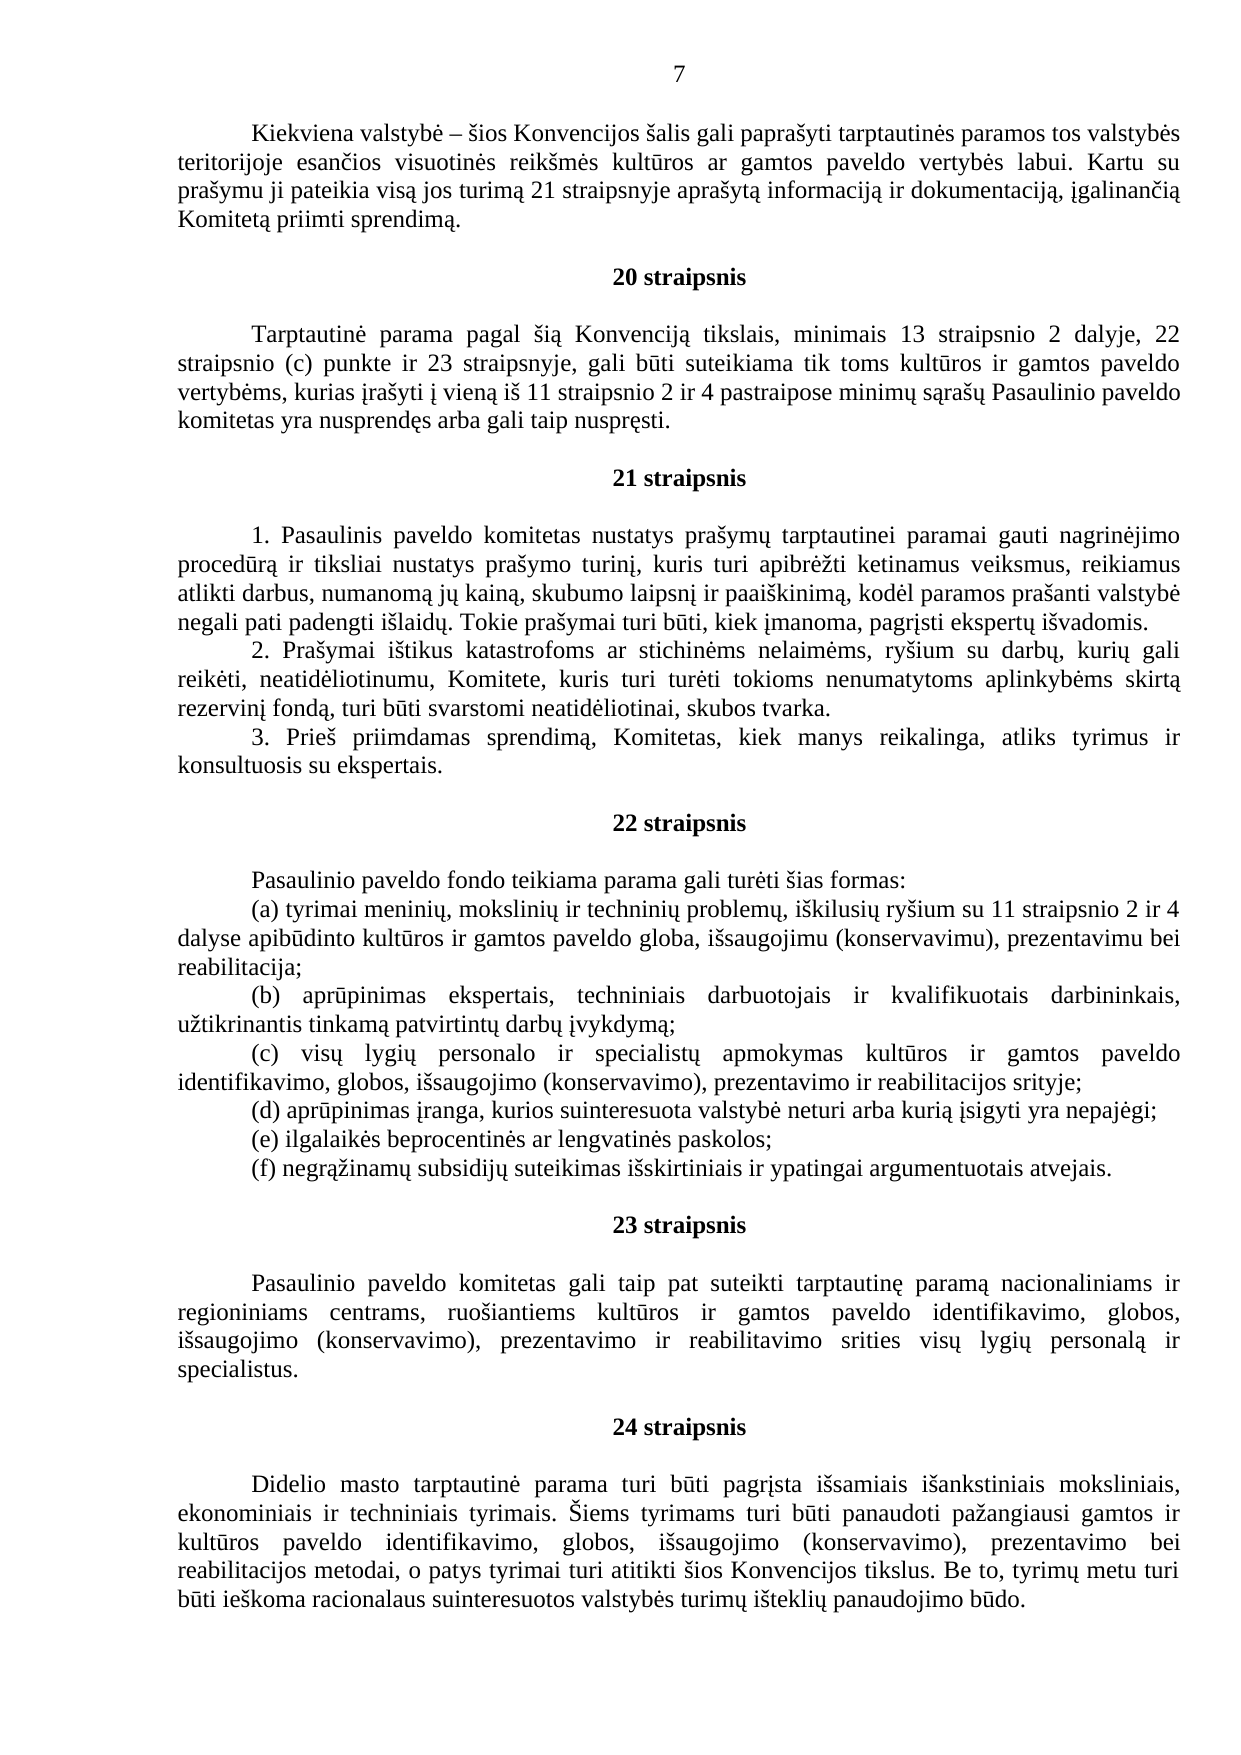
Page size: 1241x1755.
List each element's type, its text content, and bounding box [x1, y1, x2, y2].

text (a) tyrimai meninių, mokslinių ir techninių problemų, iškilusių ryšium su 11 straipsnio 2 ir 4 dalyse apibūdinto kultūros ir gamtos paveldo globa, išsaugojimu (konservavimu), prezentavimu bei reabilitacija; [177, 894, 1181, 981]
text 20 straipsnis [177, 262, 1181, 291]
text Didelio masto tarptautinė parama turi būti pagrįsta išsamiais išankstiniais moksliniais, ekonominiais ir techniniais tyrimais. Šiems tyrimams turi būti panaudoti pažangiausi gamtos ir kultūros paveldo identifikavimo, globos, išsaugojimo (konservavimo), prezentavimo bei reabilitacijos metodai, o patys tyrimai turi atitikti šios Konvencijos tikslus. Be to, tyrimų metu turi būti ieškoma racionalaus suinteresuotos valstybės turimų išteklių panaudojimo būdo. [177, 1469, 1181, 1613]
text Pasaulinio paveldo fondo teikiama parama gali turėti šias formas: [177, 866, 1181, 894]
text 23 straipsnis [177, 1211, 1181, 1239]
text Kiekviena valstybė – šios Konvencijos šalis gali paprašyti tarptautinės paramos tos valstybės teritorijoje esančios visuotinės reikšmės kultūros ar gamtos paveldo vertybės labui. Kartu su prašymu ji pateikia visą jos turimą 21 straipsnyje aprašytą informaciją ir dokumentaciją, įgalinančią Komitetą priimti sprendimą. [177, 118, 1181, 233]
text 22 straipsnis [177, 808, 1181, 837]
text 24 straipsnis [177, 1412, 1181, 1441]
text (d) aprūpinimas įranga, kurios suinteresuota valstybė neturi arba kurią įsigyti yra nepajėgi; [177, 1096, 1181, 1124]
text Pasaulinio paveldo komitetas gali taip pat suteikti tarptautinę paramą nacionaliniams ir regioniniams centrams, ruošiantiems kultūros ir gamtos paveldo identifikavimo, globos, išsaugojimo (konservavimo), prezentavimo ir reabilitavimo srities visų lygių personalą ir specialistus. [177, 1268, 1181, 1383]
text (f) negrąžinamų subsidijų suteikimas išskirtiniais ir ypatingai argumentuotais atvejais. [177, 1153, 1181, 1182]
text Tarptautinė parama pagal šią Konvenciją tikslais, minimais 13 straipsnio 2 dalyje, 22 straipsnio (c) punkte ir 23 straipsnyje, gali būti suteikiama tik toms kultūros ir gamtos paveldo vertybėms, kurias įrašyti į vieną iš 11 straipsnio 2 ir 4 pastraipose minimų sąrašų Pasaulinio paveldo komitetas yra nusprendęs arba gali taip nuspręsti. [177, 319, 1181, 434]
text 3. Prieš priimdamas sprendimą, Komitetas, kiek manys reikalinga, atliks tyrimus ir konsultuosis su ekspertais. [177, 722, 1181, 779]
text 1. Pasaulinis paveldo komitetas nustatys prašymų tarptautinei paramai gauti nagrinėjimo procedūrą ir tiksliai nustatys prašymo turinį, kuris turi apibrėžti ketinamus veiksmus, reikiamus atlikti darbus, numanomą jų kainą, skubumo laipsnį ir paaiškinimą, kodėl paramos prašanti valstybė negali pati padengti išlaidų. Tokie prašymai turi būti, kiek įmanoma, pagrįsti ekspertų išvadomis. [177, 521, 1181, 636]
text (c) visų lygių personalo ir specialistų apmokymas kultūros ir gamtos paveldo identifikavimo, globos, išsaugojimo (konservavimo), prezentavimo ir reabilitacijos srityje; [177, 1038, 1181, 1096]
text 2. Prašymai ištikus katastrofoms ar stichinėms nelaimėms, ryšium su darbų, kurių gali reikėti, neatidėliotinumu, Komitete, kuris turi turėti tokioms nenumatytoms aplinkybėms skirtą rezervinį fondą, turi būti svarstomi neatidėliotinai, skubos tvarka. [177, 636, 1181, 722]
text (b) aprūpinimas ekspertais, techniniais darbuotojais ir kvalifikuotais darbininkais, užtikrinantis tinkamą patvirtintų darbų įvykdymą; [177, 981, 1181, 1038]
text (e) ilgalaikės beprocentinės ar lengvatinės paskolos; [177, 1124, 1181, 1153]
text 21 straipsnis [177, 463, 1181, 492]
